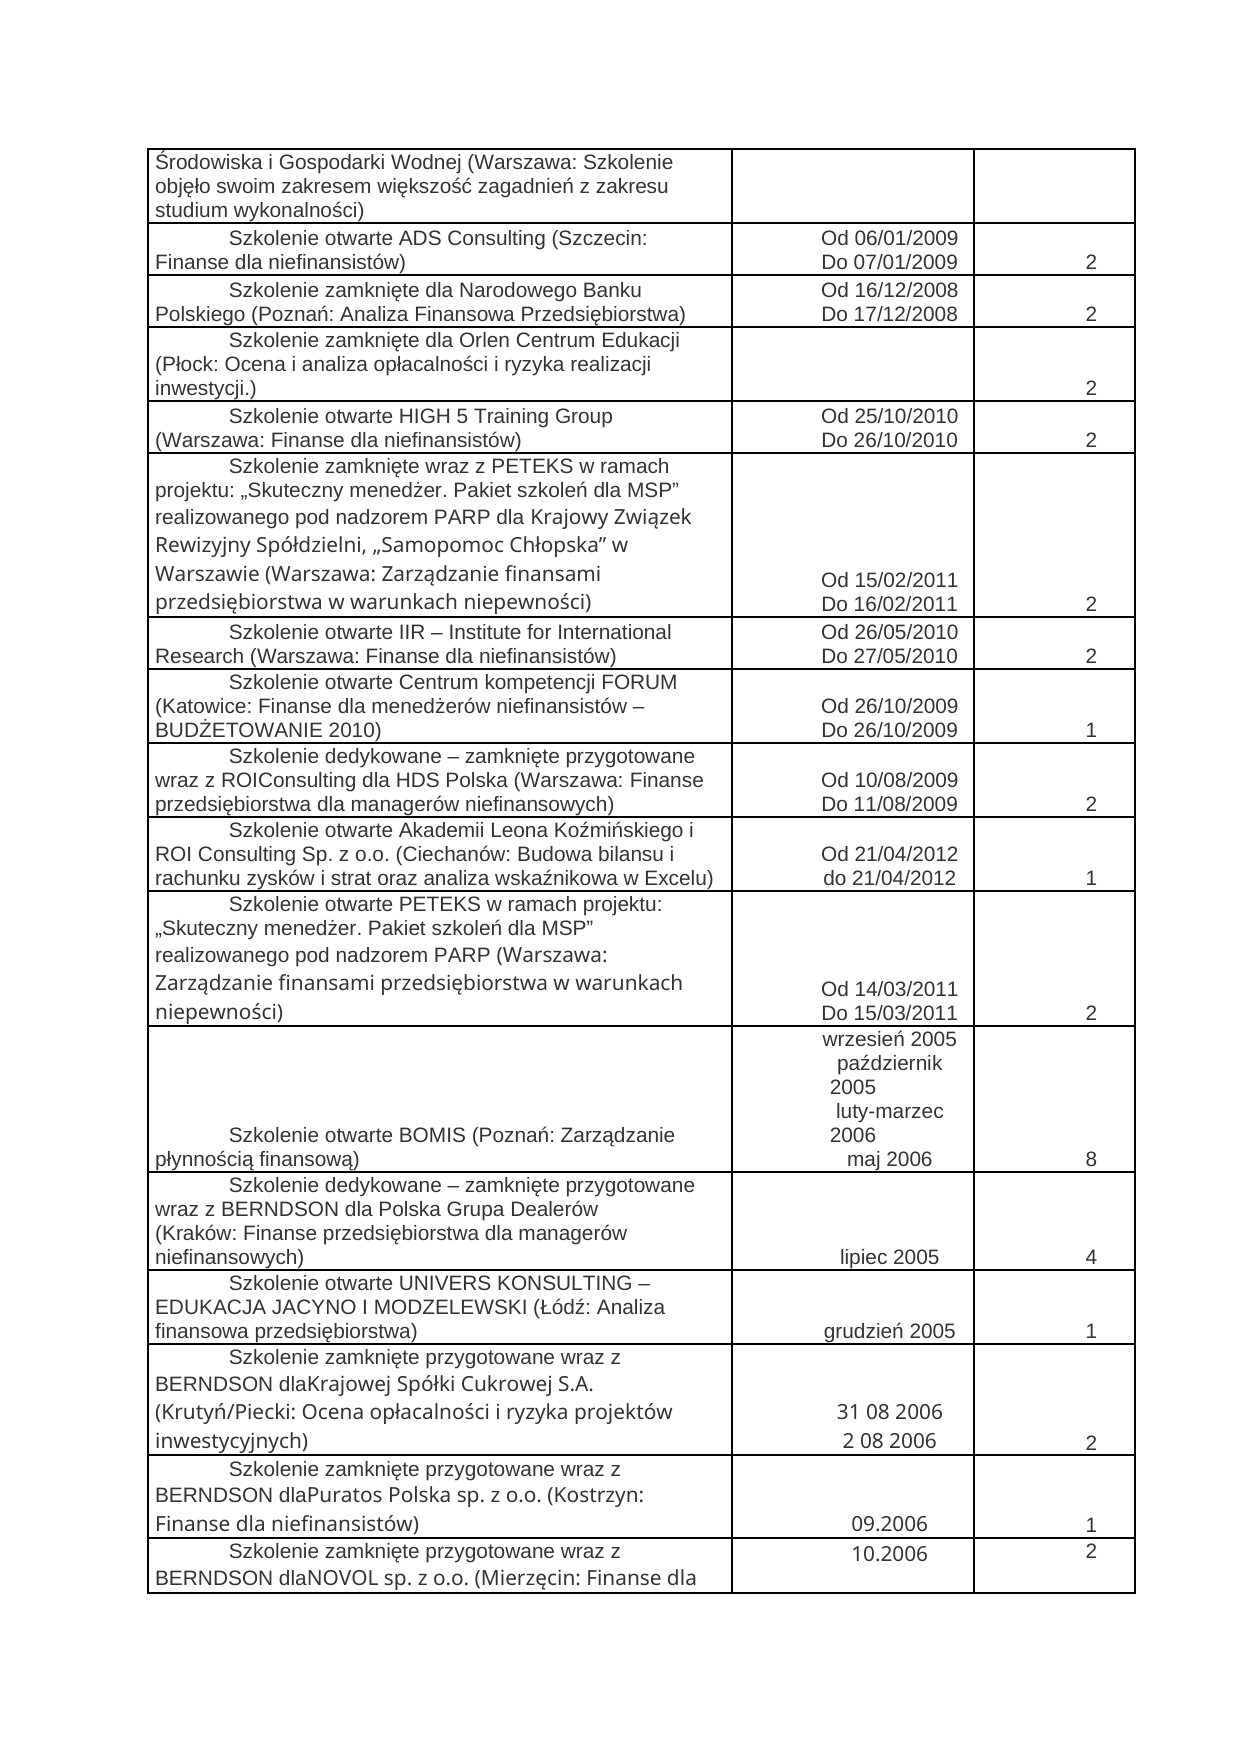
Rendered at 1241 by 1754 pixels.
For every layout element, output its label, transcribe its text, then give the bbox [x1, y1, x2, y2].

table_cell 31 08 2006 2 08 2006 [733, 1345, 973, 1454]
table_cell grudzień 2005 [733, 1271, 973, 1343]
table_cell Od 15/02/2011 Do 16/02/2011 [733, 454, 973, 616]
table_cell Szkolenie otwarte IIR – Institute for International Research (Warszawa: Finanse dla niefinansistów) [149, 618, 731, 668]
table_cell Szkolenie zamknięte dla Narodowego Banku Polskiego (Poznań: Analiza Finansowa Przedsiębiorstwa) [149, 276, 731, 326]
table_cell Szkolenie otwarte ADS Consulting (Szczecin: Finanse dla niefinansistów) [149, 224, 731, 274]
table_cell 2 [975, 1539, 1134, 1592]
table_cell Środowiska i Gospodarki Wodnej (Warszawa: Szkolenie objęło swoim zakresem większość zagadnień z zakresu studium wykonalności) [149, 150, 731, 222]
table_cell Od 14/03/2011 Do 15/03/2011 [733, 892, 973, 1025]
table_cell Od 26/10/2009 Do 26/10/2009 [733, 670, 973, 742]
table_cell 2 [975, 402, 1134, 452]
table_cell lipiec 2005 [733, 1173, 973, 1269]
table_cell Szkolenie otwarte Centrum kompetencji FORUM (Katowice: Finanse dla menedżerów niefinansistów – BUDŻETOWANIE 2010) [149, 670, 731, 742]
table_cell Szkolenie otwarte HIGH 5 Training Group (Warszawa: Finanse dla niefinansistów) [149, 402, 731, 452]
table_cell Od 25/10/2010 Do 26/10/2010 [733, 402, 973, 452]
table_cell Szkolenie otwarte BOMIS (Poznań: Zarządzanie płynnością finansową) [149, 1027, 731, 1171]
table_cell [733, 150, 973, 222]
table_cell 2 [975, 744, 1134, 816]
table_cell 1 [975, 1456, 1134, 1537]
table_cell Szkolenie zamknięte przygotowane wraz z BERNDSON dlaNOVOL sp. z o.o. (Mierzęcin: Finanse dla [149, 1539, 731, 1592]
table_cell [975, 150, 1134, 222]
table_cell Od 21/04/2012 do 21/04/2012 [733, 818, 973, 890]
table_cell 8 [975, 1027, 1134, 1171]
table_cell 2 [975, 454, 1134, 616]
table_cell Od 06/01/2009 Do 07/01/2009 [733, 224, 973, 274]
table_cell Od 10/08/2009 Do 11/08/2009 [733, 744, 973, 816]
table_cell [733, 328, 973, 400]
table_cell 2 [975, 618, 1134, 668]
table_cell 1 [975, 818, 1134, 890]
table_cell Szkolenie otwarte UNIVERS KONSULTING – EDUKACJA JACYNO I MODZELEWSKI (Łódź: Analiza finansowa przedsiębiorstwa) [149, 1271, 731, 1343]
table_cell Szkolenie zamknięte przygotowane wraz z BERNDSON dlaKrajowej Spółki Cukrowej S.A. (Krutyń/Piecki: Ocena opłacalności i ryzyka projektów inwestycyjnych) [149, 1345, 731, 1454]
table_cell Szkolenie otwarte Akademii Leona Koźmińskiego i ROI Consulting Sp. z o.o. (Ciechanów: Budowa bilansu i rachunku zysków i strat oraz analiza wskaźnikowa w Excelu) [149, 818, 731, 890]
table_cell Szkolenie zamknięte wraz z PETEKS w ramach projektu: „Skuteczny menedżer. Pakiet szkoleń dla MSP” realizowanego pod nadzorem PARP dla Krajowy Związek Rewizyjny Spółdzielni, „Samopomoc Chłopska” w Warszawie (Warszawa: Zarządzanie finansami przedsiębiorstwa w warunkach niepewności) [149, 454, 731, 616]
table_cell Szkolenie dedykowane – zamknięte przygotowane wraz z BERNDSON dla Polska Grupa Dealerów (Kraków: Finanse przedsiębiorstwa dla managerów niefinansowych) [149, 1173, 731, 1269]
table_cell 4 [975, 1173, 1134, 1269]
table_cell Szkolenie dedykowane – zamknięte przygotowane wraz z ROIConsulting dla HDS Polska (Warszawa: Finanse przedsiębiorstwa dla managerów niefinansowych) [149, 744, 731, 816]
table_cell Szkolenie zamknięte przygotowane wraz z BERNDSON dlaPuratos Polska sp. z o.o. (Kostrzyn: Finanse dla niefinansistów) [149, 1456, 731, 1537]
table_cell 2 [975, 1345, 1134, 1454]
table_cell 09.2006 [733, 1456, 973, 1537]
table_cell wrzesień 2005 październik 2005 luty-marzec 2006 maj 2006 [733, 1027, 973, 1171]
table_cell Od 26/05/2010 Do 27/05/2010 [733, 618, 973, 668]
table_cell 10.2006 [733, 1539, 973, 1592]
table_cell Szkolenie otwarte PETEKS w ramach projektu: „Skuteczny menedżer. Pakiet szkoleń dla MSP” realizowanego pod nadzorem PARP (Warszawa: Zarządzanie finansami przedsiębiorstwa w warunkach niepewności) [149, 892, 731, 1025]
table_cell 1 [975, 670, 1134, 742]
table_cell 2 [975, 328, 1134, 400]
table_cell Szkolenie zamknięte dla Orlen Centrum Edukacji (Płock: Ocena i analiza opłacalności i ryzyka realizacji inwestycji.) [149, 328, 731, 400]
table_cell Od 16/12/2008 Do 17/12/2008 [733, 276, 973, 326]
table_cell 2 [975, 224, 1134, 274]
table_cell 2 [975, 276, 1134, 326]
table_cell 1 [975, 1271, 1134, 1343]
table_cell 2 [975, 892, 1134, 1025]
